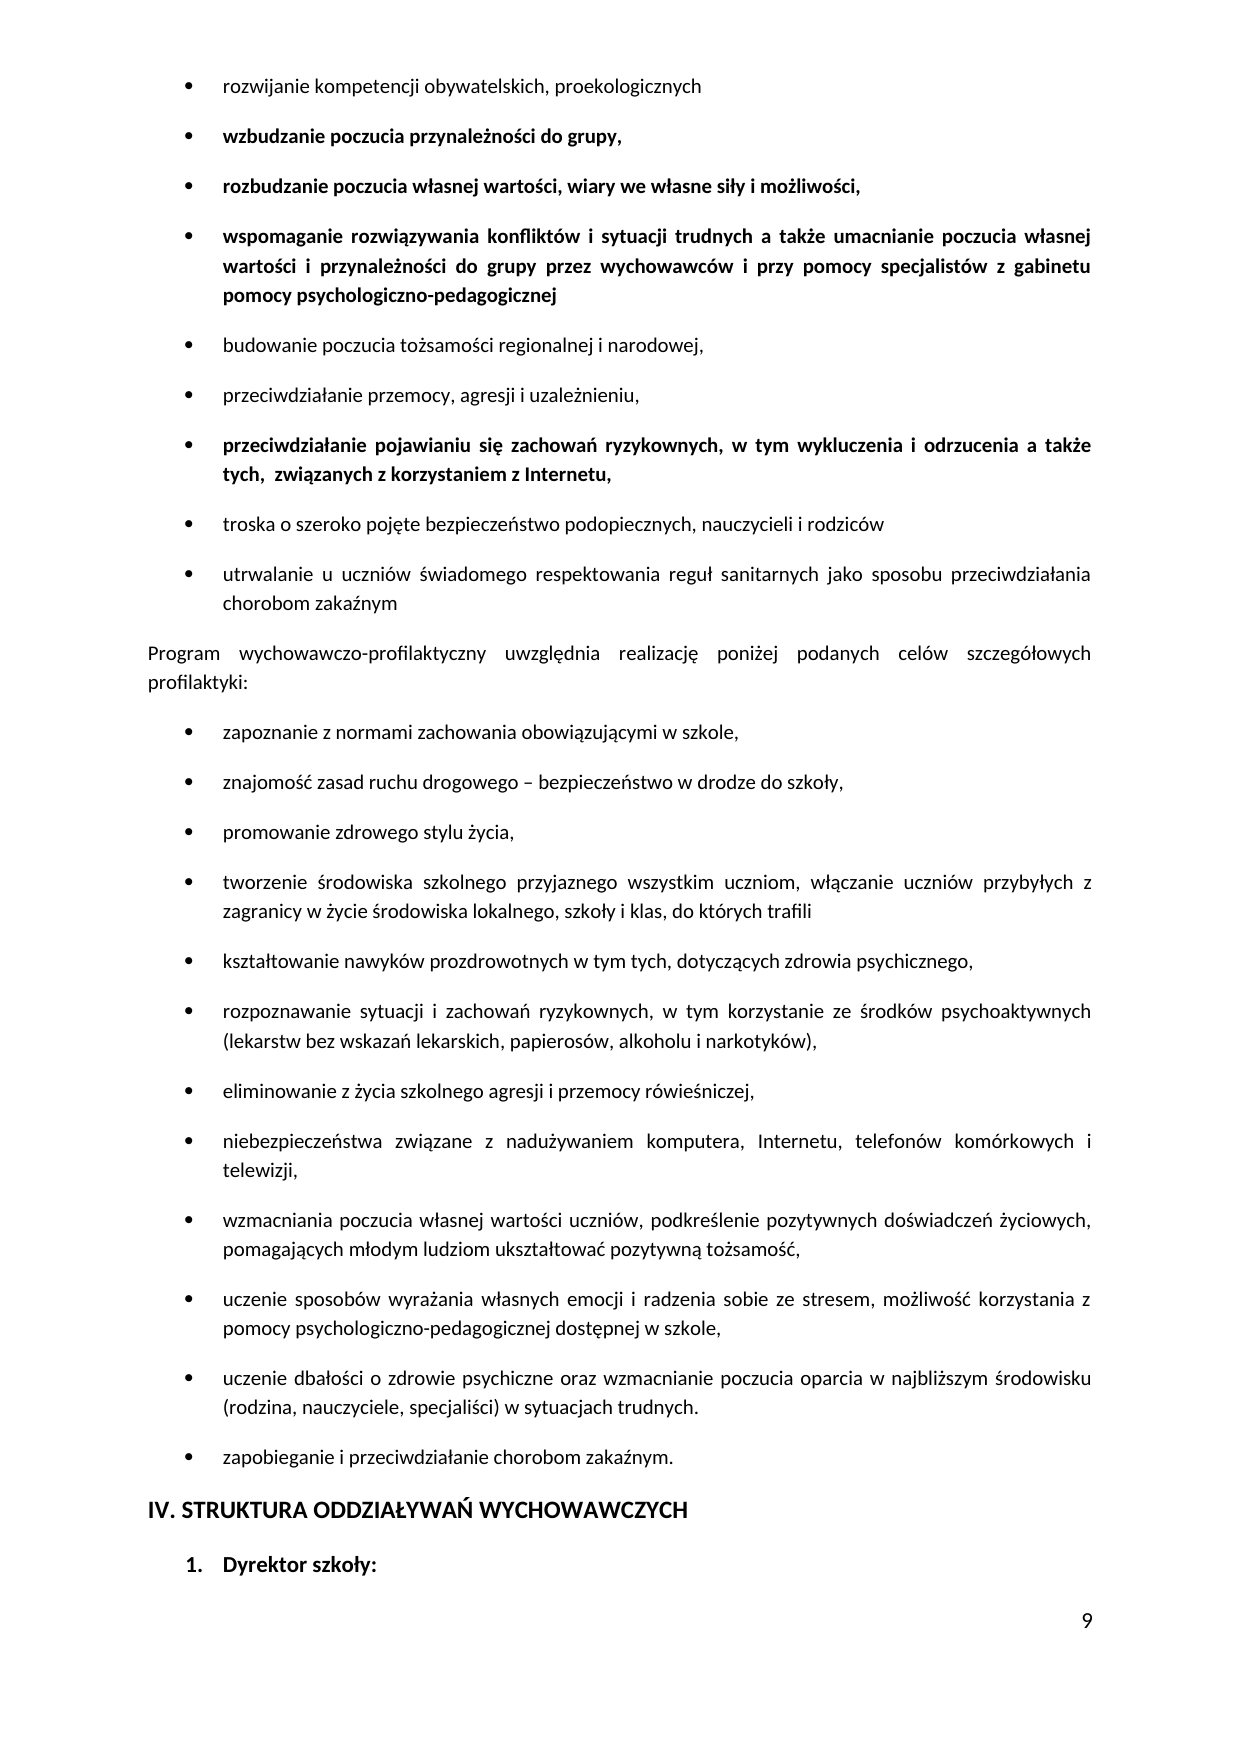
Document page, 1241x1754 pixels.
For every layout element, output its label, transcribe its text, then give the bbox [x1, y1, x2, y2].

list przeciwdziałanie pojawianiu się zachowań ryzykownych, w tym wykluczenia i odrzucenia a także tych, związanych z korzystaniem z Internetu, [185, 432, 1093, 487]
list troska o szeroko pojęte bezpieczeństwo podopiecznych, nauczycieli i rodziców [185, 511, 1093, 537]
list niebezpieczeństwa związane z nadużywaniem komputera, Internetu, telefonów komórkowych i telewizji, [185, 1128, 1093, 1182]
list zapobieganie i przeciwdziałanie chorobom zakaźnym. [185, 1444, 1093, 1470]
list eliminowanie z życia szkolnego agresji i przemocy rówieśniczej, [185, 1078, 1093, 1103]
list wzmacniania poczucia własnej wartości uczniów, podkreślenie pozytywnych doświadczeń życiowych, pomagających młodym ludziom ukształtować pozytywną tożsamość, [185, 1207, 1093, 1262]
list przeciwdziałanie przemocy, agresji i uzależnieniu, [185, 382, 1093, 407]
list Program wychowawczo-profilaktyczny uwzględnia realizację poniżej podanych celów szczegółowych profilaktyki: [148, 640, 1093, 695]
list budowanie poczucia tożsamości regionalnej i narodowej, [185, 332, 1093, 357]
list uczenie sposobów wyrażania własnych emocji i radzenia sobie ze stresem, możliwość korzystania z pomocy psychologiczno-pedagogicznej dostępnej w szkole, [185, 1286, 1093, 1341]
list rozpoznawanie sytuacji i zachowań ryzykownych, w tym korzystanie ze środków psychoaktywnych (lekarstw bez wskazań lekarskich, papierosów, alkoholu i narkotyków), [185, 999, 1093, 1053]
text IV. STRUKTURA ODDZIAŁYWAŃ WYCHOWAWCZYCH [148, 1494, 1093, 1525]
list tworzenie środowiska szkolnego przyjaznego wszystkim uczniom, włączanie uczniów przybyłych z zagranicy w życie środowiska lokalnego, szkoły i klas, do których trafili [185, 869, 1093, 924]
list promowanie zdrowego stylu życia, [185, 819, 1093, 845]
list kształtowanie nawyków prozdrowotnych w tym tych, dotyczących zdrowia psychicznego, [185, 949, 1093, 974]
list rozbudzanie poczucia własnej wartości, wiary we własne siły i możliwości, [185, 174, 1093, 199]
list zapoznanie z normami zachowania obowiązującymi w szkole, [185, 719, 1093, 745]
list utrwalanie u uczniów świadomego respektowania reguł sanitarnych jako sposobu przeciwdziałania chorobom zakaźnym [185, 561, 1093, 616]
list rozwijanie kompetencji obywatelskich, proekologicznych [185, 74, 1093, 99]
list znajomość zasad ruchu drogowego – bezpieczeństwo w drodze do szkoły, [185, 769, 1093, 795]
list uczenie dbałości o zdrowie psychiczne oraz wzmacnianie poczucia oparcia w najbliższym środowisku (rodzina, nauczyciele, specjaliści) w sytuacjach trudnych. [185, 1365, 1093, 1420]
list wzbudzanie poczucia przynależności do grupy, [185, 124, 1093, 149]
list Dyrektor szkoły: [185, 1550, 1093, 1578]
list wspomaganie rozwiązywania konfliktów i sytuacji trudnych a także umacnianie poczucia własnej wartości i przynależności do grupy przez wychowawców i przy pomocy specjalistów z gabinetu pomocy psychologiczno-pedagogicznej [185, 224, 1093, 307]
